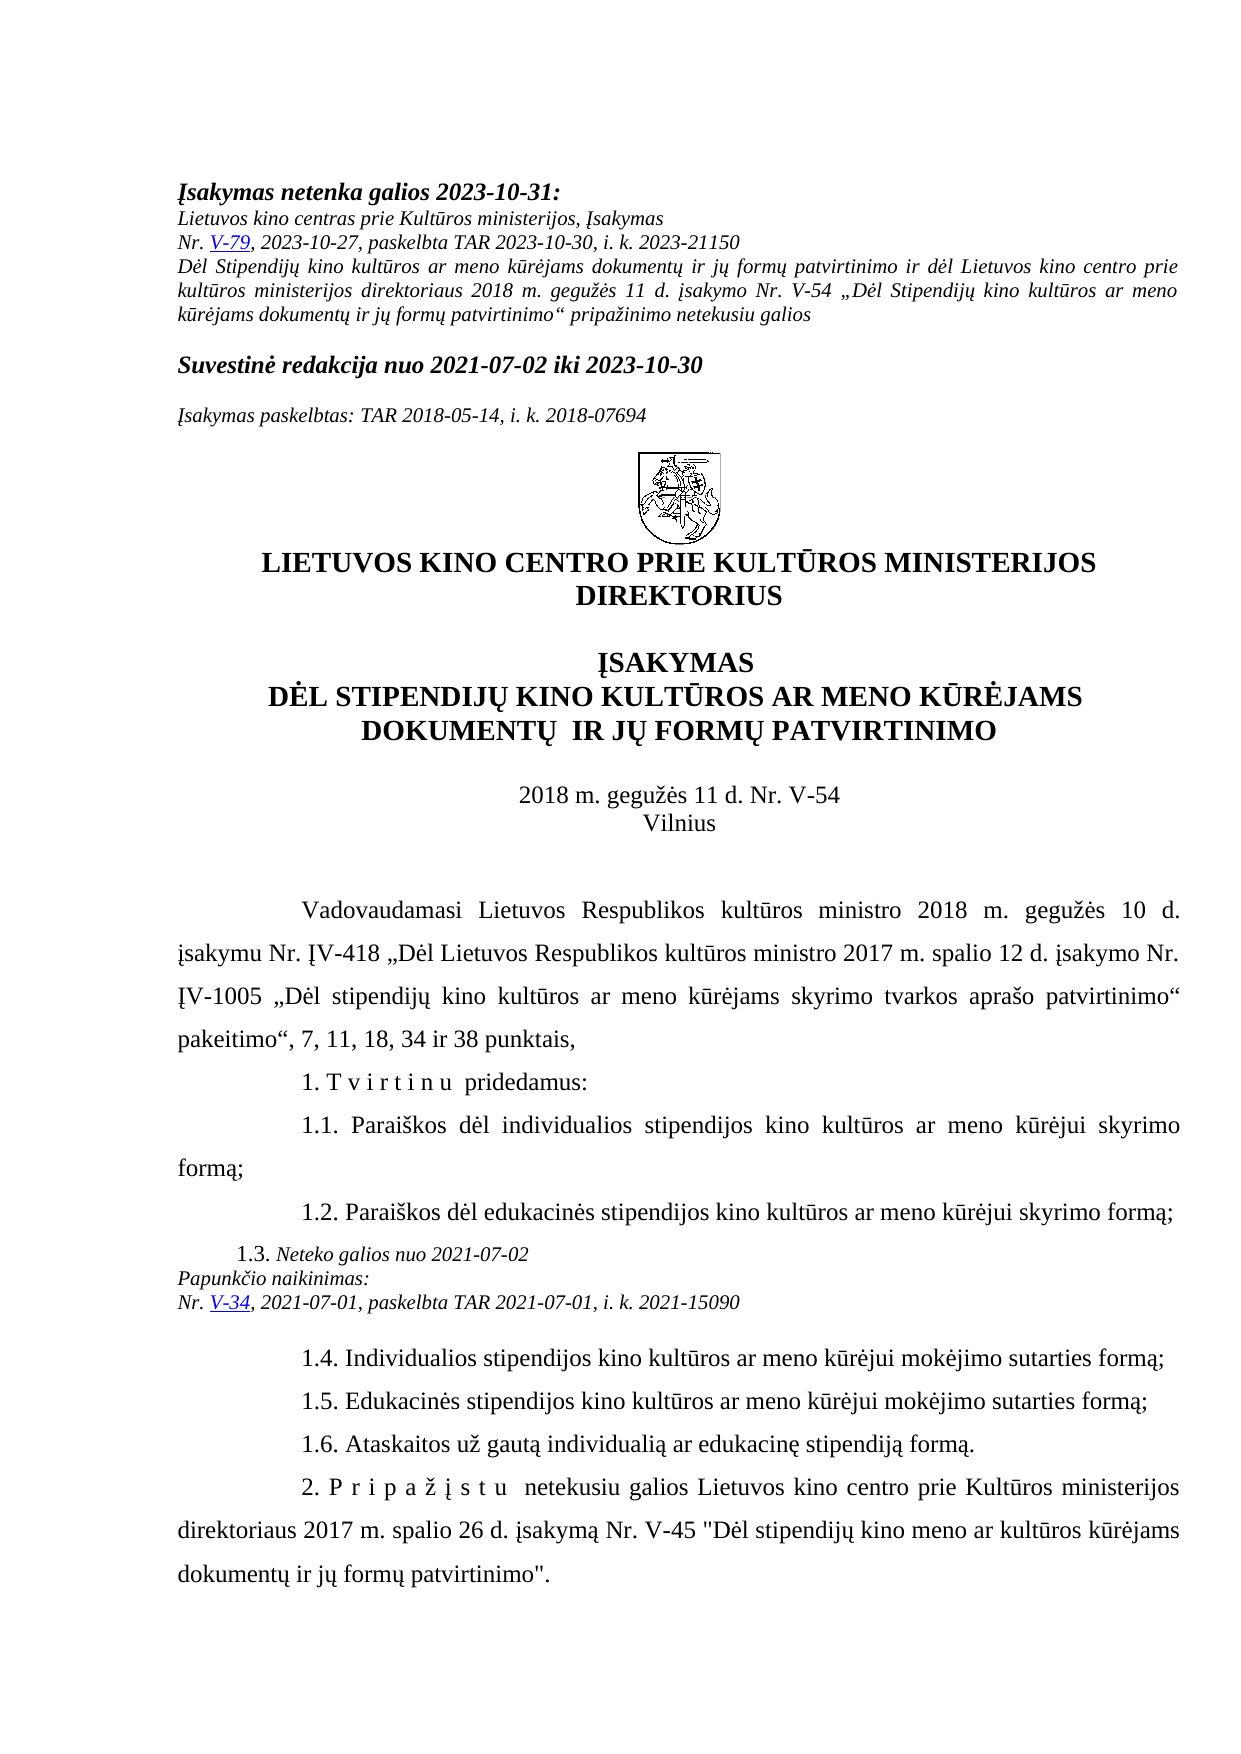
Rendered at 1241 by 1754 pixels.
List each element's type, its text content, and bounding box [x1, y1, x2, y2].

text 2. P r i p a ž į s t u netekusiu galios Lietuvos kino centro prie Kultūros ministerijos direktoriaus 2017 m. spalio 26 d. įsakymą Nr. V-45 "Dėl stipendijų kino meno ar kultūros kūrėjams dokumentų ir jų formų patvirtinimo". [177, 1472, 1181, 1587]
text 1. T v i r t i n u pridedamus: [177, 1067, 1181, 1096]
text Papunkčio naikinimas: [177, 1266, 1181, 1290]
text Vadovaudamasi Lietuvos Respublikos kultūros ministro 2018 m. gegužės 10 d. įsakymu Nr. ĮV-418 „Dėl Lietuvos Respublikos kultūros ministro 2017 m. spalio 12 d. įsakymo Nr. ĮV-1005 „Dėl stipendijų kino kultūros ar meno kūrėjams skyrimo tvarkos aprašo patvirtinimo“ pakeitimo“, 7, 11, 18, 34 ir 38 punktais, [177, 895, 1181, 1053]
text 1.6. Ataskaitos už gautą individualią ar edukacinę stipendiją formą. [177, 1429, 1181, 1458]
text 2018 m. gegužės 11 d. Nr. V-54 [177, 780, 1181, 808]
text ĮSAKYMAS [177, 646, 1181, 679]
text Įsakymas netenka galios 2023-10-31: [177, 177, 1181, 206]
text Suvestinė redakcija nuo 2021-07-02 iki 2023-10-30 [177, 350, 1181, 379]
text 1.3. Neteko galios nuo 2021-07-02 [177, 1240, 1181, 1266]
text 1.5. Edukacinės stipendijos kino kultūros ar meno kūrėjui mokėjimo sutarties formą; [177, 1386, 1181, 1415]
text DOKUMENTŲ IR JŲ FORMŲ PATVIRTINIMO [177, 713, 1181, 746]
text DIREKTORIUS [177, 578, 1181, 612]
text LIETUVOS KINO CENTRO PRIE KULTŪROS MINISTERIJOS [177, 545, 1181, 578]
text Įsakymas paskelbtas: TAR 2018-05-14, i. k. 2018-07694 [177, 403, 1181, 427]
text 1.2. Paraiškos dėl edukacinės stipendijos kino kultūros ar meno kūrėjui skyrimo formą; [177, 1197, 1181, 1225]
text Lietuvos kino centras prie Kultūros ministerijos, Įsakymas [177, 206, 1181, 230]
text DĖL STIPENDIJŲ KINO KULTŪROS AR MENO KŪRĖJAMS [177, 679, 1181, 713]
text Nr. V-79, 2023-10-27, paskelbta TAR 2023-10-30, i. k. 2023-21150 [177, 230, 1181, 254]
text 1.4. Individualios stipendijos kino kultūros ar meno kūrėjui mokėjimo sutarties formą; [177, 1343, 1181, 1372]
text Nr. V-34, 2021-07-01, paskelbta TAR 2021-07-01, i. k. 2021-15090 [177, 1290, 1181, 1314]
text Vilnius [177, 808, 1181, 837]
text Dėl Stipendijų kino kultūros ar meno kūrėjams dokumentų ir jų formų patvirtinimo ir dėl Lietuvos kino centro prie kultūros ministerijos direktoriaus 2018 m. gegužės 11 d. įsakymo Nr. V-54 „Dėl Stipendijų kino kultūros ar meno kūrėjams dokumentų ir jų formų patvirtinimo“ pripažinimo netekusiu galios [177, 254, 1181, 326]
text 1.1. Paraiškos dėl individualios stipendijos kino kultūros ar meno kūrėjui skyrimo formą; [177, 1110, 1181, 1182]
